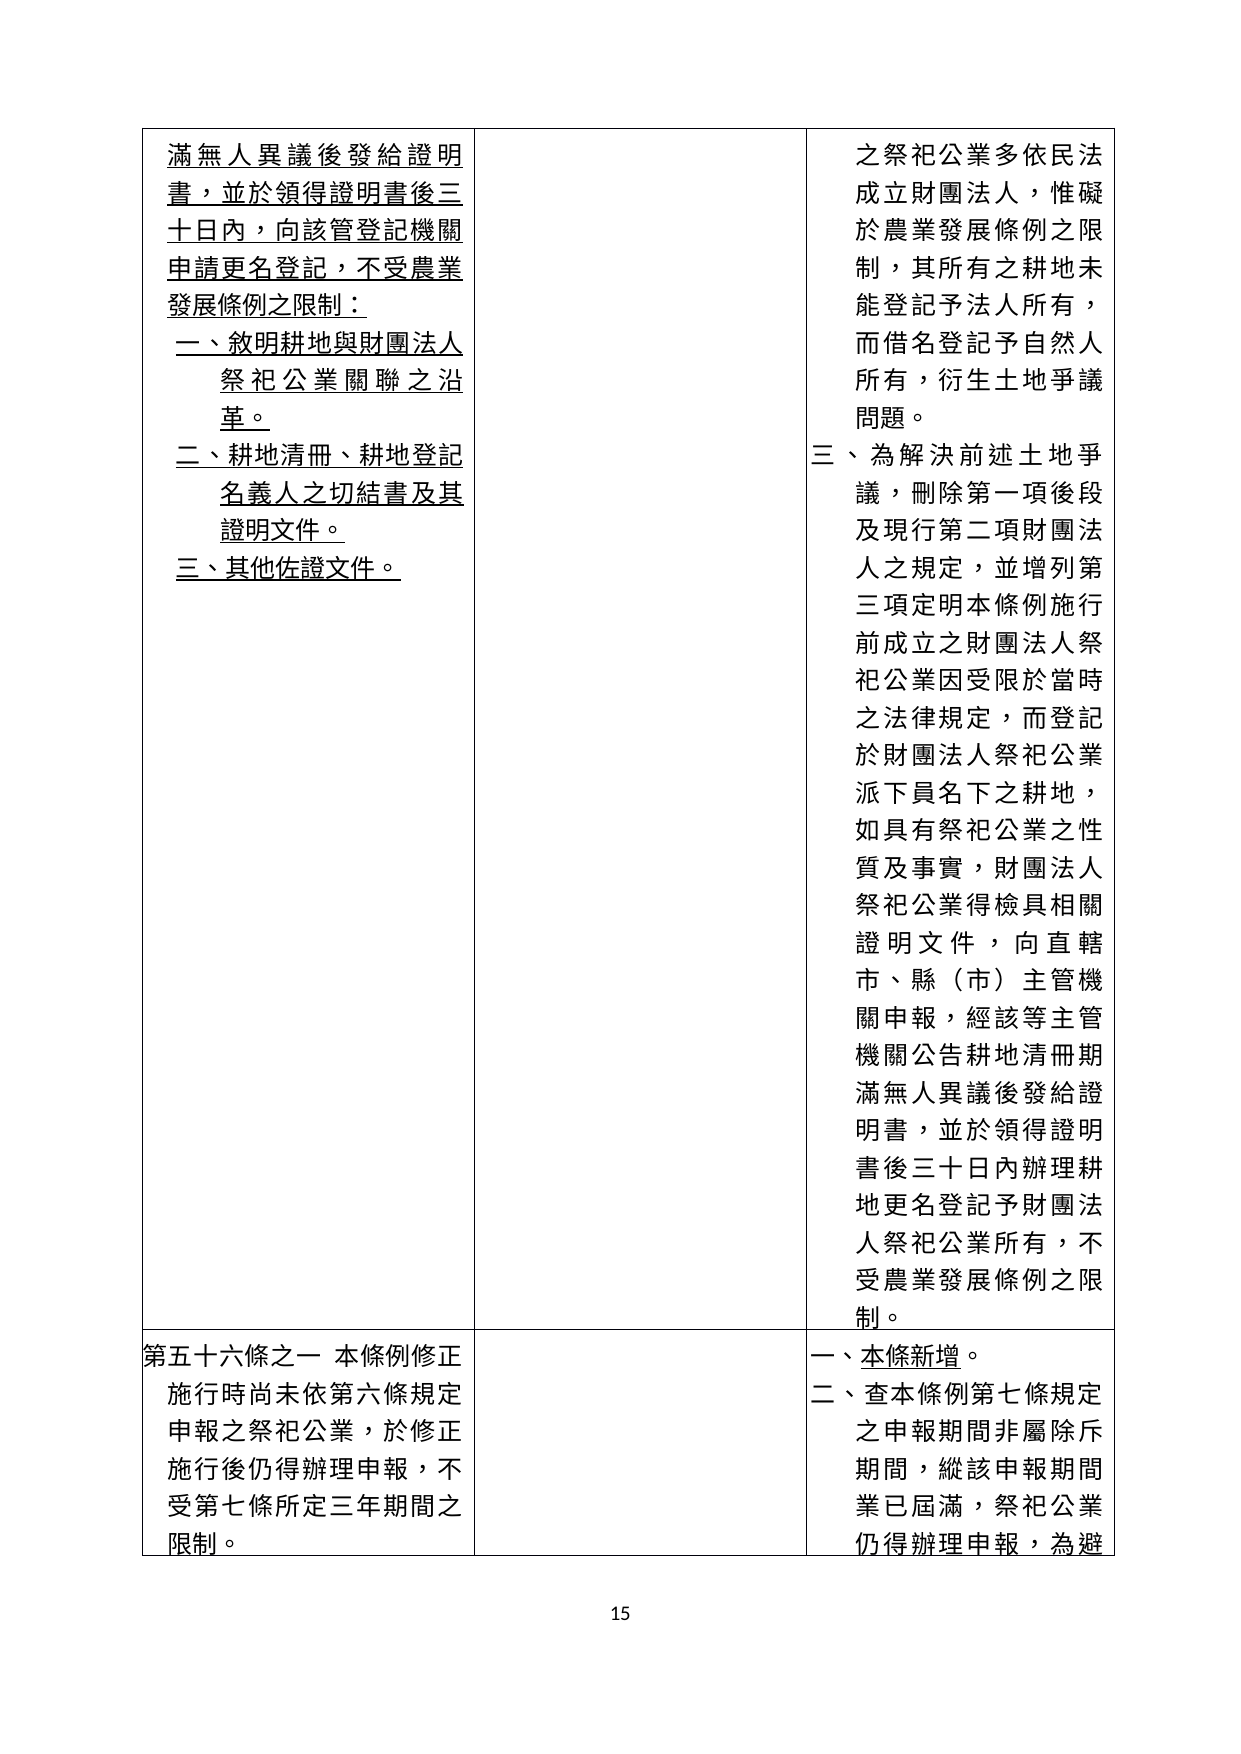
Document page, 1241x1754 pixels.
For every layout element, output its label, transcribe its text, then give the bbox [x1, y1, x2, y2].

table_cell 之祭祀公業多依民法成立財團法人，惟礙於農業發展條例之限制，其所有之耕地未能登記予法人所有，而借名登記予自然人所有，衍生土地爭議問題。 三、為解決前述土地爭議，刪除第一項後段及現行第二項財團法人之規定，並增列第三項定明本條例施行前成立之財團法人祭祀公業因受限於當時之法律規定，而登記於財團法人祭祀公業派下員名下之耕地，如具有祭祀公業之性質及事實，財團法人祭祀公業得檢具相關證明文件，向直轄市、縣（市）主管機關申報，經該等主管機關公告耕地清冊期滿無人異議後發給證明書，並於領得證明書後三十日內辦理耕地更名登記予財團法人祭祀公業所有，不受農業發展條例之限制。 [807, 129, 1114, 1329]
table_cell [475, 1330, 806, 1555]
table_cell 第五十六條之一 本條例修正施行時尚未依第六條規定申報之祭祀公業，於修正施行後仍得辦理申報，不受第七條所定三年期間之限制。 [143, 1330, 474, 1555]
table_cell [475, 129, 806, 1329]
table_cell 滿無人異議後發給證明書，並於領得證明書後三十日內，向該管登記機關申請更名登記，不受農業發展條例之限制： 一、敘明耕地與財團法人祭祀公業關聯之沿革。 二、耕地清冊、耕地登記名義人之切結書及其證明文件。 三、其他佐證文件。 [143, 129, 474, 1329]
table_cell 一、本條新增。 二、查本條例第七條規定之申報期間非屬除斥期間，縱該申報期間業已屆滿，祭祀公業仍得辦理申報，為避 [807, 1330, 1114, 1555]
